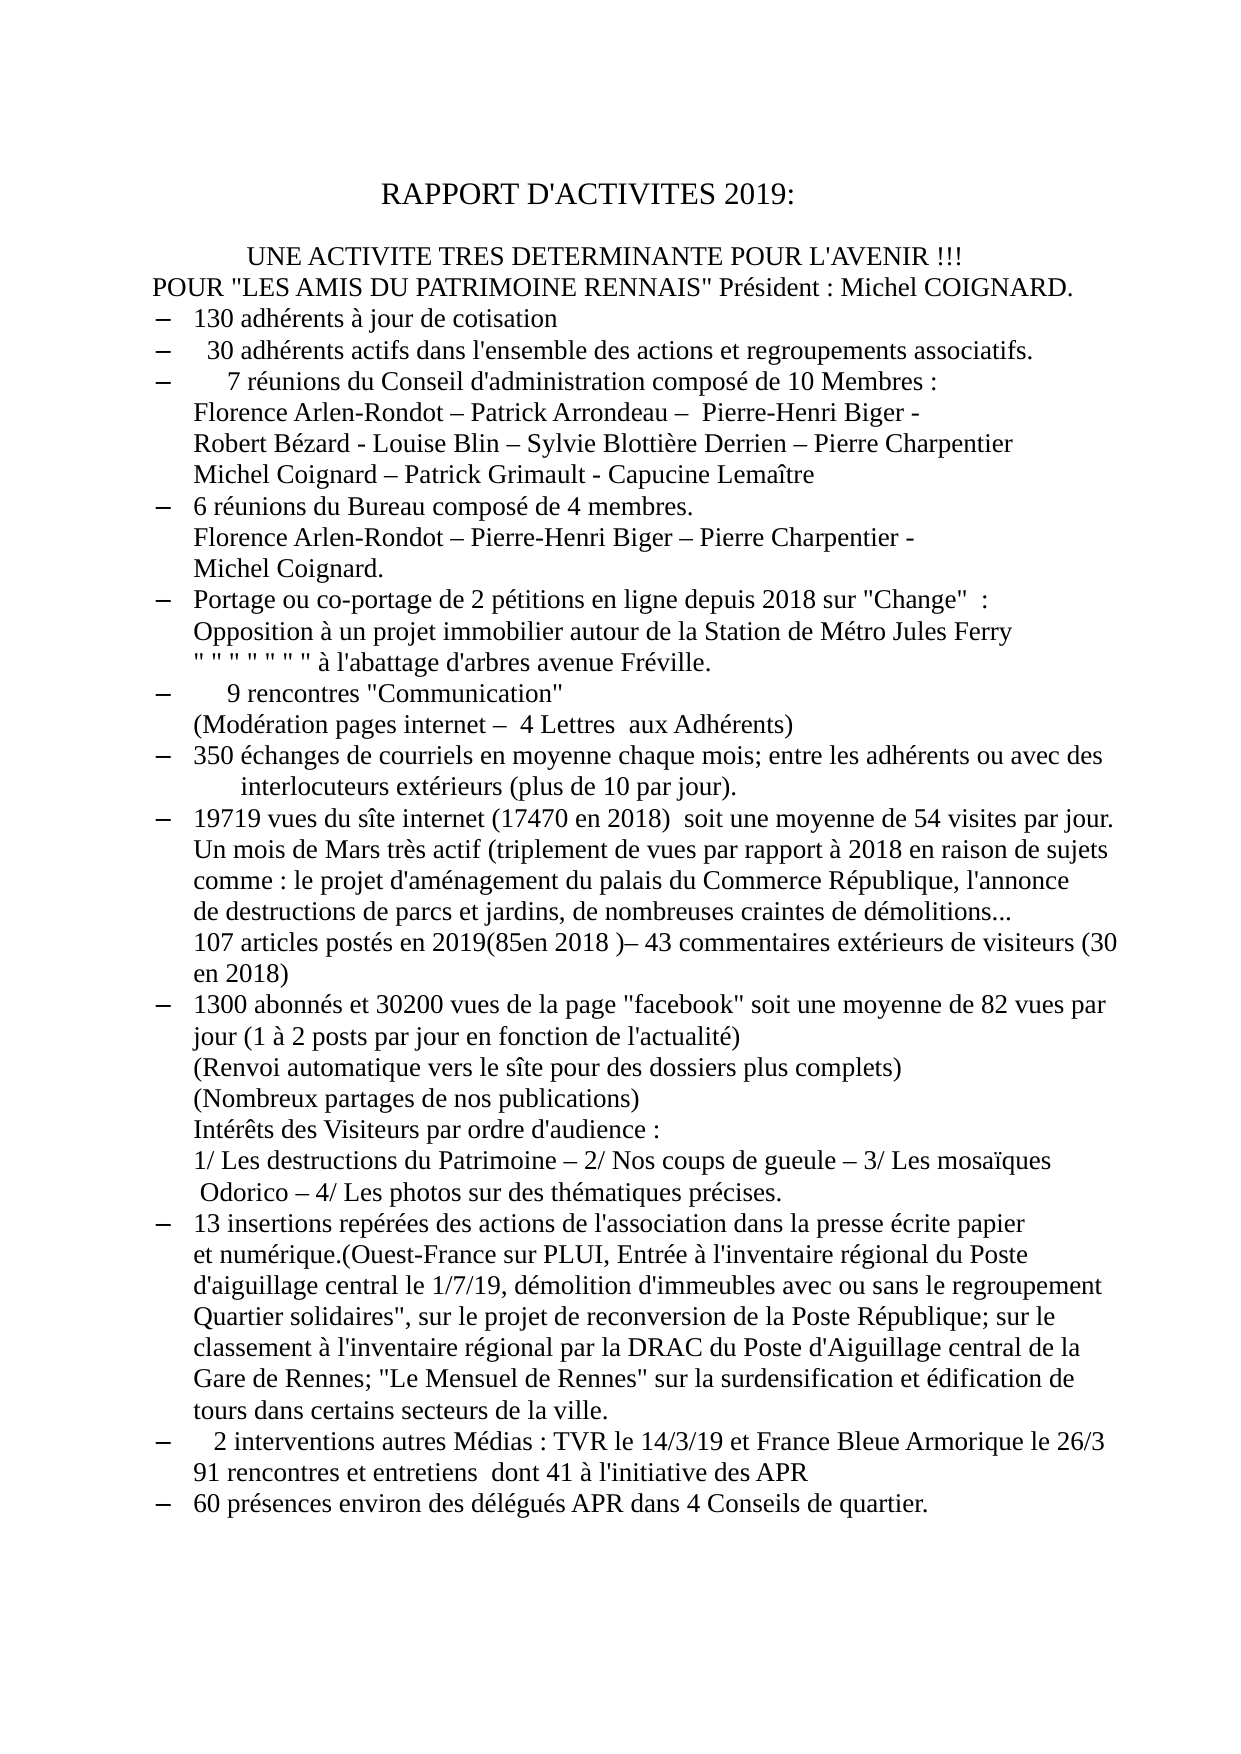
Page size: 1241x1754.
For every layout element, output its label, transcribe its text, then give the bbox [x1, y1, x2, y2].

list 91 rencontres et entretiens dont 41 à l'initiative des APR [156, 1456, 1122, 1487]
list 130 adhérents à jour de cotisation [156, 303, 1122, 334]
list Opposition à un projet immobilier autour de la Station de Métro Jules Ferry [156, 614, 1122, 646]
list 1300 abonnés et 30200 vues de la page "facebook" soit une moyenne de 82 vues par jour (1 à 2 posts par jour en fonction de l'actualité) [156, 989, 1122, 1051]
list Intérêts des Visiteurs par ordre d'audience : [156, 1113, 1122, 1144]
list 1/ Les destructions du Patrimoine – 2/ Nos coups de gueule – 3/ Les mosaïques [156, 1144, 1122, 1176]
text POUR "LES AMIS DU PATRIMOINE RENNAIS" Président : Michel COIGNARD. [118, 271, 1122, 303]
list 350 échanges de courriels en moyenne chaque mois; entre les adhérents ou avec des [156, 739, 1122, 771]
list 9 rencontres "Communication" [156, 677, 1122, 708]
list 60 présences environ des délégués APR dans 4 Conseils de quartier. [156, 1487, 1122, 1518]
list (Nombreux partages de nos publications) [156, 1082, 1122, 1113]
list Florence Arlen-Rondot – Patrick Arrondeau – Pierre-Henri Biger - [156, 396, 1122, 427]
list Un mois de Mars très actif (triplement de vues par rapport à 2018 en raison de sujets [156, 833, 1122, 864]
list Michel Coignard. [156, 552, 1122, 583]
list 19719 vues du sîte internet (17470 en 2018) soit une moyenne de 54 visites par jour. [156, 802, 1122, 833]
list 6 réunions du Bureau composé de 4 membres. [156, 490, 1122, 521]
list (Modération pages internet – 4 Lettres aux Adhérents) [156, 708, 1122, 739]
list interlocuteurs extérieurs (plus de 10 par jour). [156, 771, 1122, 802]
list 7 réunions du Conseil d'administration composé de 10 Membres : [156, 365, 1122, 396]
list 107 articles postés en 2019(85en 2018 )– 43 commentaires extérieurs de visiteurs (30 en 2018) [156, 926, 1122, 989]
list Florence Arlen-Rondot – Pierre-Henri Biger – Pierre Charpentier - [156, 521, 1122, 552]
list de destructions de parcs et jardins, de nombreuses craintes de démolitions... [156, 895, 1122, 926]
list Michel Coignard – Patrick Grimault - Capucine Lemaître [156, 459, 1122, 490]
list et numérique.(Ouest-France sur PLUI, Entrée à l'inventaire régional du Poste d'aiguillage central le 1/7/19, démolition d'immeubles avec ou sans le regroupement Quartier solidaires", sur le projet de reconversion de la Poste République; sur le classement à l'inventaire régional par la DRAC du Poste d'Aiguillage central de la Gare de Rennes; "Le Mensuel de Rennes" sur la surdensification et édification de tours dans certains secteurs de la ville. [156, 1238, 1122, 1425]
list 13 insertions repérées des actions de l'association dans la presse écrite papier [156, 1207, 1122, 1238]
list comme : le projet d'aménagement du palais du Commerce République, l'annonce [156, 864, 1122, 895]
text RAPPORT D'ACTIVITES 2019: [118, 176, 1122, 212]
list " " " " " " " à l'abattage d'arbres avenue Fréville. [156, 646, 1122, 677]
text UNE ACTIVITE TRES DETERMINANTE POUR L'AVENIR !!! [118, 240, 1122, 271]
list 30 adhérents actifs dans l'ensemble des actions et regroupements associatifs. [156, 334, 1122, 365]
list Portage ou co-portage de 2 pétitions en ligne depuis 2018 sur "Change" : [156, 583, 1122, 614]
list 2 interventions autres Médias : TVR le 14/3/19 et France Bleue Armorique le 26/3 [156, 1425, 1122, 1456]
list Odorico – 4/ Les photos sur des thématiques précises. [156, 1176, 1122, 1207]
list Robert Bézard - Louise Blin – Sylvie Blottière Derrien – Pierre Charpentier [156, 427, 1122, 459]
list (Renvoi automatique vers le sîte pour des dossiers plus complets) [156, 1051, 1122, 1082]
